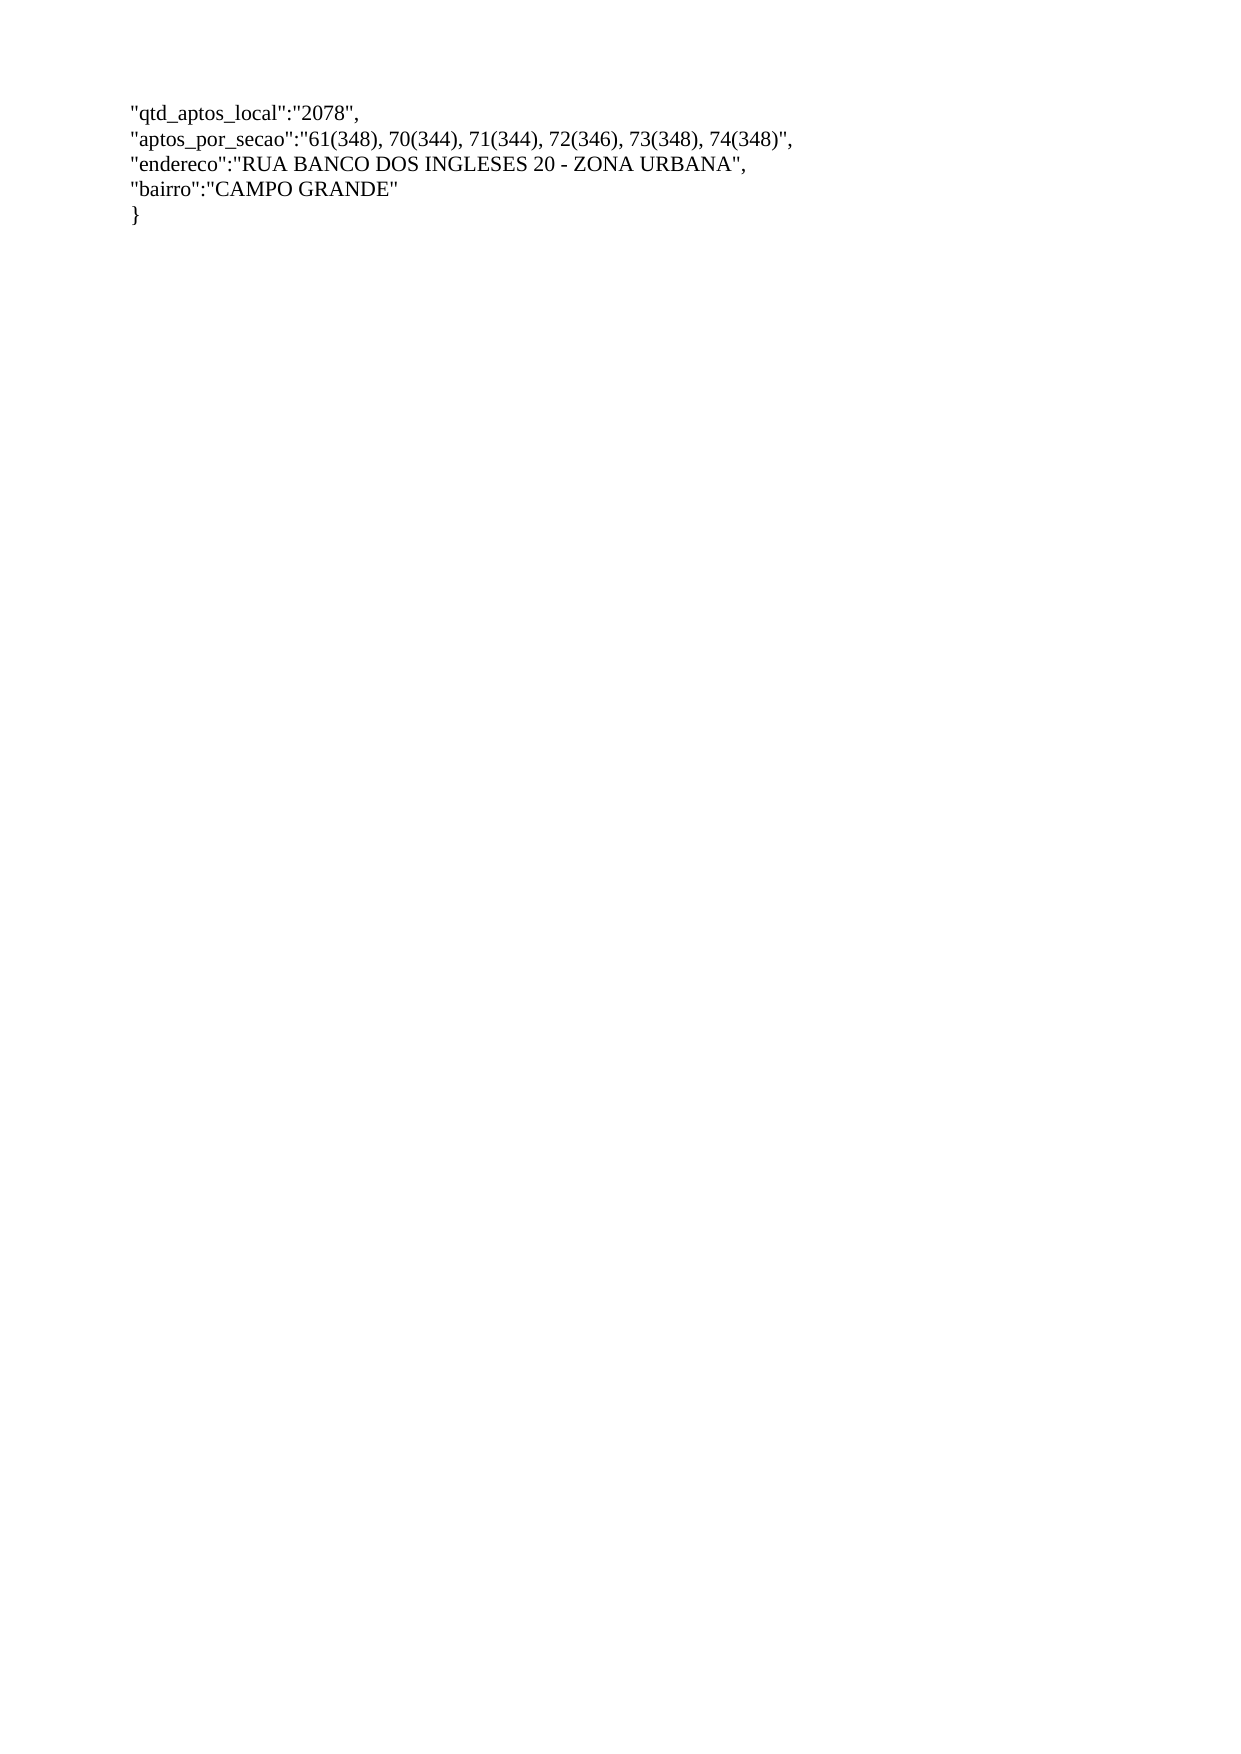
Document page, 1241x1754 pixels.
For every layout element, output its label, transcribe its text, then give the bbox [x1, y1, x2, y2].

text "bairro":"CAMPO GRANDE" [130, 176, 1152, 201]
text } [130, 201, 1152, 228]
text "endereco":"RUA BANCO DOS INGLESES 20 - ZONA URBANA", [130, 151, 1152, 176]
text "aptos_por_secao":"61(348), 70(344), 71(344), 72(346), 73(348), 74(348)", [130, 126, 1152, 151]
text "qtd_aptos_local":"2078", [130, 100, 1152, 126]
